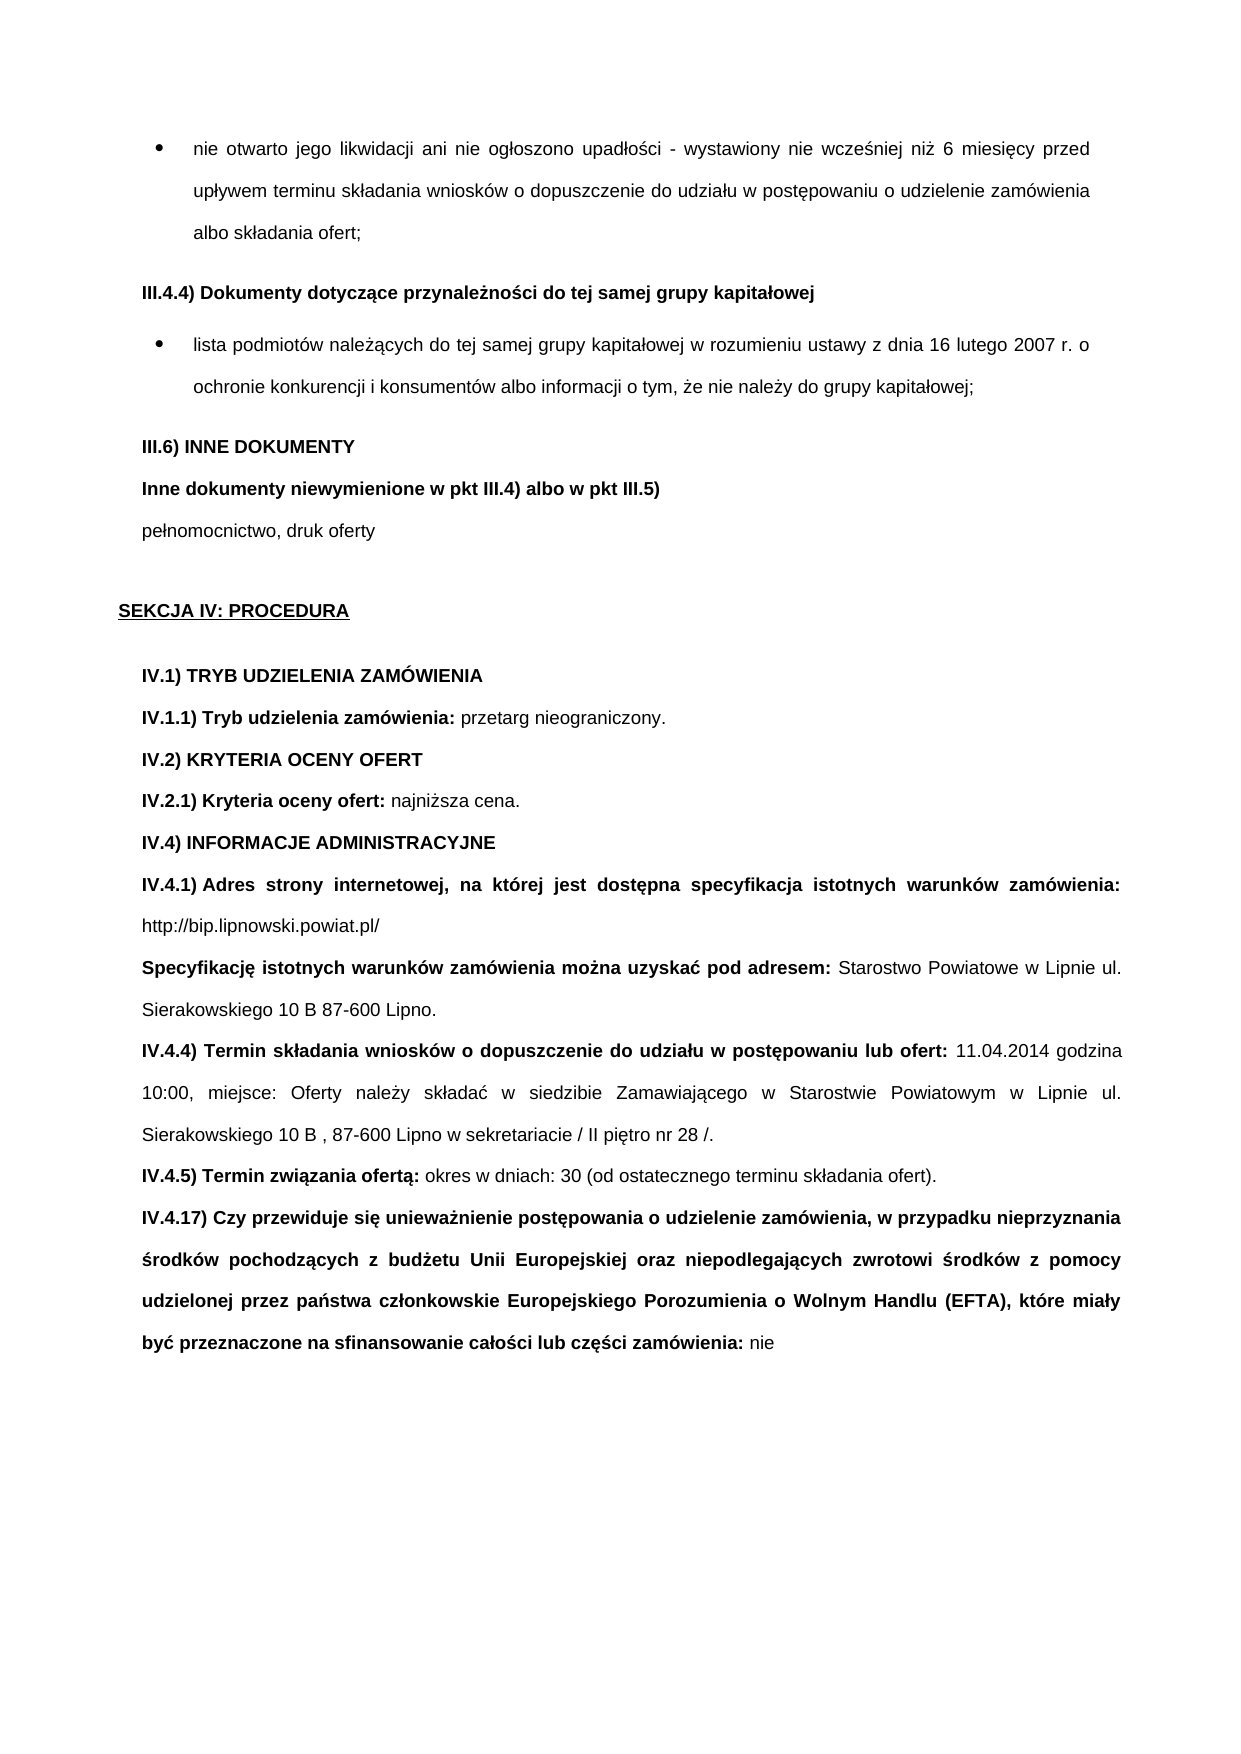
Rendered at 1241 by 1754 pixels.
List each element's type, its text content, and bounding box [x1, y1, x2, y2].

text IV.1) TRYB UDZIELENIA ZAMÓWIENIA [142, 645, 1122, 687]
text III.4.4) Dokumenty dotyczące przynależności do tej samej grupy kapitałowej [142, 262, 1122, 303]
text pełnomocnictwo, druk oferty [142, 499, 1122, 541]
text III.6) INNE DOKUMENTY [142, 416, 1122, 458]
text IV.4.1) Adres strony internetowej, na której jest dostępna specyfikacja istotnych warunków zamówienia: http://bip.lipnowski.powiat.pl/ Specyfikację istotnych warunków zamówienia można uzyskać pod adresem: Starostwo Powiatowe w Lipnie ul. Sierakowskiego 10 B 87-600 Lipno. [142, 853, 1122, 1020]
text IV.2) KRYTERIA OCENY OFERT [142, 728, 1122, 770]
list nie otwarto jego likwidacji ani nie ogłoszono upadłości - wystawiony nie wcześniej niż 6 miesięcy przed upływem terminu składania wniosków o dopuszczenie do udziału w postępowaniu o udzielenie zamówienia albo składania ofert; [156, 118, 1091, 243]
text IV.4.17) Czy przewiduje się unieważnienie postępowania o udzielenie zamówienia, w przypadku nieprzyznania środków pochodzących z budżetu Unii Europejskiej oraz niepodlegających zwrotowi środków z pomocy udzielonej przez państwa członkowskie Europejskiego Porozumienia o Wolnym Handlu (EFTA), które miały być przeznaczone na sfinansowanie całości lub części zamówienia: nie [142, 1187, 1122, 1353]
list lista podmiotów należących do tej samej grupy kapitałowej w rozumieniu ustawy z dnia 16 lutego 2007 r. o ochronie konkurencji i konsumentów albo informacji o tym, że nie należy do grupy kapitałowej; [156, 314, 1091, 397]
text SEKCJA IV: PROCEDURA [118, 580, 1122, 622]
text IV.4) INFORMACJE ADMINISTRACYJNE [142, 812, 1122, 853]
text IV.4.4) Termin składania wniosków o dopuszczenie do udziału w postępowaniu lub ofert: 11.04.2014 godzina 10:00, miejsce: Oferty należy składać w siedzibie Zamawiającego w Starostwie Powiatowym w Lipnie ul. Sierakowskiego 10 B , 87-600 Lipno w sekretariacie / II piętro nr 28 /. [142, 1020, 1122, 1145]
text Inne dokumenty niewymienione w pkt III.4) albo w pkt III.5) [142, 458, 1122, 499]
text IV.2.1) Kryteria oceny ofert: najniższa cena. [142, 770, 1122, 812]
text IV.1.1) Tryb udzielenia zamówienia: przetarg nieograniczony. [142, 687, 1122, 728]
text IV.4.5) Termin związania ofertą: okres w dniach: 30 (od ostatecznego terminu składania ofert). [142, 1145, 1122, 1187]
